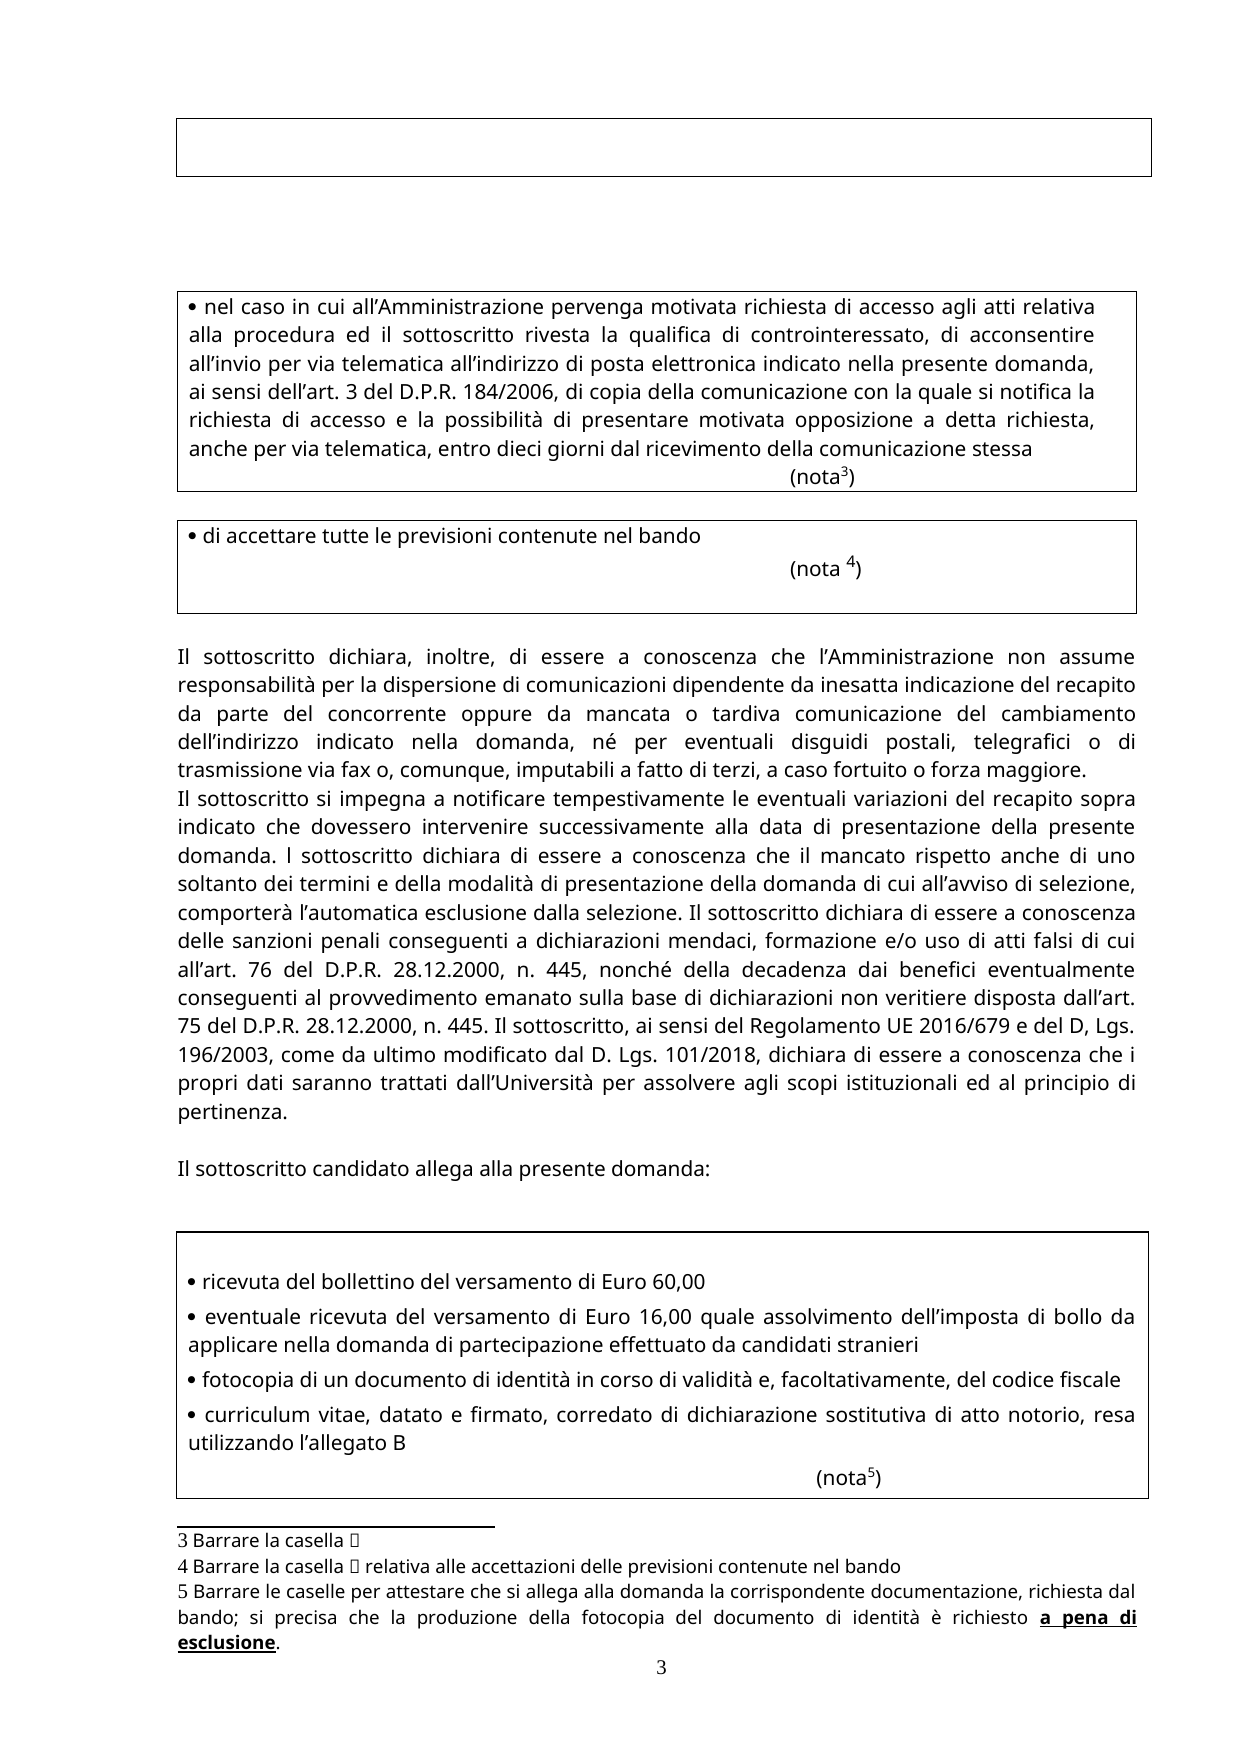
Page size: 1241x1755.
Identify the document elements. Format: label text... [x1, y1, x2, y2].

table_header [177, 119, 1151, 176]
table_header  di accettare tutte le previsioni contenute nel bando (nota ) [178, 521, 1136, 612]
text Il sottoscritto si impegna a notificare tempestivamente le eventuali variazioni del recapito sopra indicato che dovessero intervenire successivamente alla data di presentazione della presente domanda. l sottoscritto dichiara di essere a conoscenza che il mancato rispetto anche di uno soltanto dei termini e della modalità di presentazione della domanda di cui all’avviso di selezione, comporterà l’automatica esclusione dalla selezione. Il sottoscritto dichiara di essere a conoscenza delle sanzioni penali conseguenti a dichiarazioni mendaci, formazione e/o uso di atti falsi di cui all’art. 76 del D.P.R. 28.12.2000, n. 445, nonché della decadenza dai benefici eventualmente conseguenti al provvedimento emanato sulla base di dichiarazioni non veritiere disposta dall’art. 75 del D.P.R. 28.12.2000, n. 445. Il sottoscritto, ai sensi del Regolamento UE 2016/679 e del D, Lgs. 196/2003, come da ultimo modificato dal D. Lgs. 101/2018, dichiara di essere a conoscenza che i propri dati saranno trattati dall’Università per assolvere agli scopi istituzionali ed al principio di pertinenza. [177, 784, 1137, 1125]
text Il sottoscritto dichiara, inoltre, di essere a conoscenza che l’Amministrazione non assume responsabilità per la dispersione di comunicazioni dipendente da inesatta indicazione del recapito da parte del concorrente oppure da mancata o tardiva comunicazione del cambiamento dell’indirizzo indicato nella domanda, né per eventuali disguidi postali, telegrafici o di trasmissione via fax o, comunque, imputabili a fatto di terzi, a caso fortuito o forza maggiore. [177, 642, 1137, 784]
text Il sottoscritto candidato allega alla presente domanda: [177, 1154, 1137, 1182]
table_header  nel caso in cui all’Amministrazione pervenga motivata richiesta di accesso agli atti relativa alla procedura ed il sottoscritto rivesta la qualifica di controinteressato, di acconsentire all’invio per via telematica all’indirizzo di posta elettronica indicato nella presente domanda, ai sensi dell’art. 3 del D.P.R. 184/2006, di copia della comunicazione con la quale si notifica la richiesta di accesso e la possibilità di presentare motivata opposizione a detta richiesta, anche per via telematica, entro dieci giorni dal ricevimento della comunicazione stessa (nota) [178, 292, 1136, 491]
table_header  ricevuta del bollettino del versamento di Euro 60,00  eventuale ricevuta del versamento di Euro 16,00 quale assolvimento dell’imposta di bollo da applicare nella domanda di partecipazione effettuato da candidati stranieri  fotocopia di un documento di identità in corso di validità e, facoltativamente, del codice fiscale  curriculum vitae, datato e firmato, corredato di dichiarazione sostitutiva di atto notorio, resa utilizzando l’allegato B (nota) [177, 1233, 1148, 1497]
